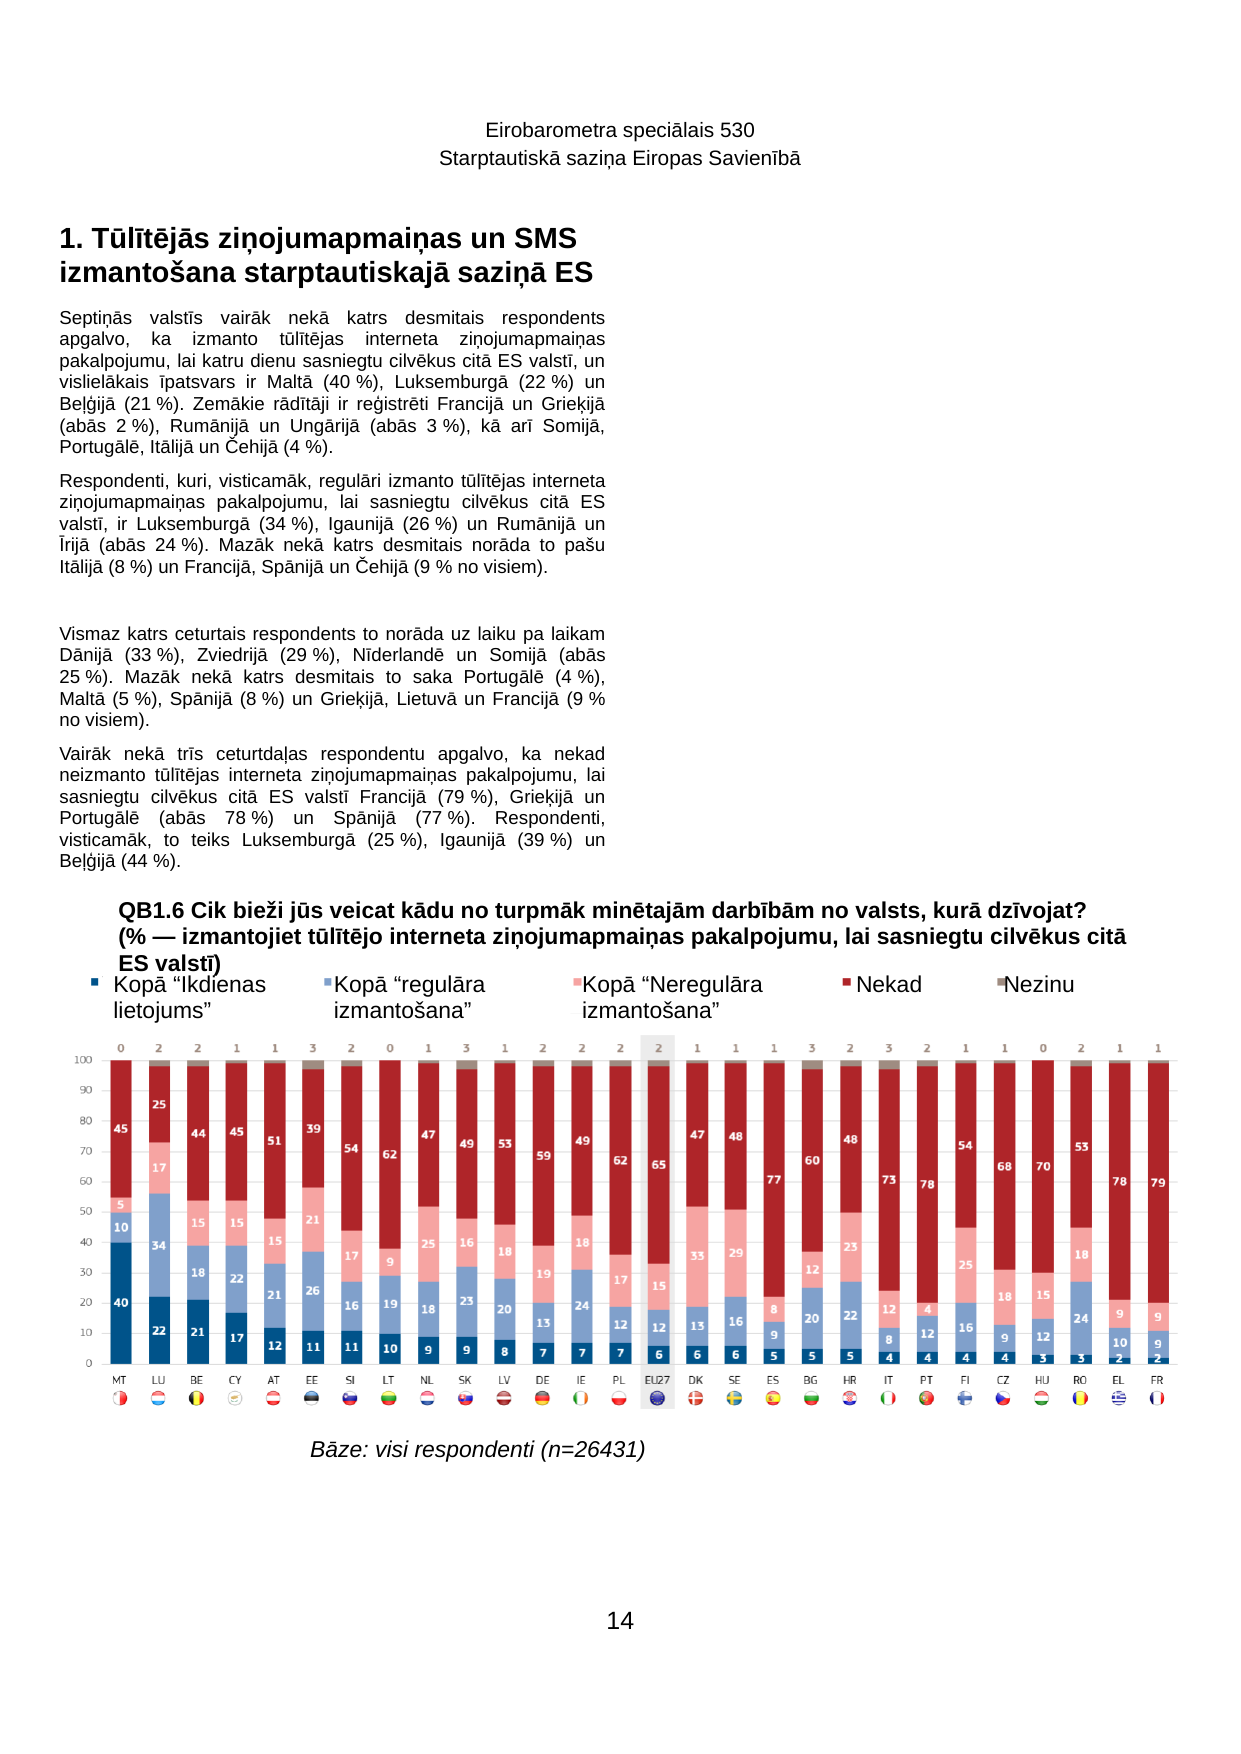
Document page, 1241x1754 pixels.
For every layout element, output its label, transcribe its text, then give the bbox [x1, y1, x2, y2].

picture [145, 1007, 152, 1014]
text Vairāk nekā trīs ceturtdaļas respondentu apgalvo, ka nekad neizmanto tūlītējas interneta ziņojumapmaiņas pakalpojumu, lai sasniegtu cilvēkus citā ES valstī Francijā (79 %), Grieķijā un Portugālē (abās 78 %) un Spānijā (77 %). Respondenti, visticamāk, to teiks Luksemburgā (25 %), Igaunijā (39 %) un Beļģijā (44 %). [59, 742, 605, 872]
picture [73, 958, 1019, 1014]
picture [404, 1007, 411, 1014]
picture [652, 1007, 659, 1014]
picture [59, 1032, 1182, 1414]
subtitle 1. Tūlītējās ziņojumapmaiņas un SMS izmantošana starptautiskajā saziņā ES [59, 221, 605, 288]
text Respondenti, kuri, visticamāk, regulāri izmanto tūlītējas interneta ziņojumapmaiņas pakalpojumu, lai sasniegtu cilvēkus citā ES valstī, ir Luksemburgā (34 %), Igaunijā (26 %) un Rumānijā un Īrijā (abās 24 %). Mazāk nekā katrs desmitais norāda to pašu Itālijā (8 %) un Francijā, Spānijā un Čehijā (9 % no visiem). [59, 469, 605, 577]
text Vismaz katrs ceturtais respondents to norāda uz laiku pa laikam Dānijā (33 %), Zviedrijā (29 %), Nīderlandē un Somijā (abās 25 %). Mazāk nekā katrs desmitais to saka Portugālē (4 %), Maltā (5 %), Spānijā (8 %) un Grieķijā, Lietuvā un Francijā (9 % no visiem). [59, 623, 605, 730]
text Septiņās valstīs vairāk nekā katrs desmitais respondents apgalvo, ka izmanto tūlītējas interneta ziņojumapmaiņas pakalpojumu, lai katru dienu sasniegtu cilvēkus citā ES valstī, un vislielākais īpatsvars ir Maltā (40 %), Luksemburgā (22 %) un Beļģijā (21 %). Zemākie rādītāji ir reģistrēti Francijā un Grieķijā (abās 2 %), Rumānijā un Ungārijā (abās 3 %), kā arī Somijā, Portugālē, Itālijā un Čehijā (4 %). [59, 307, 605, 458]
